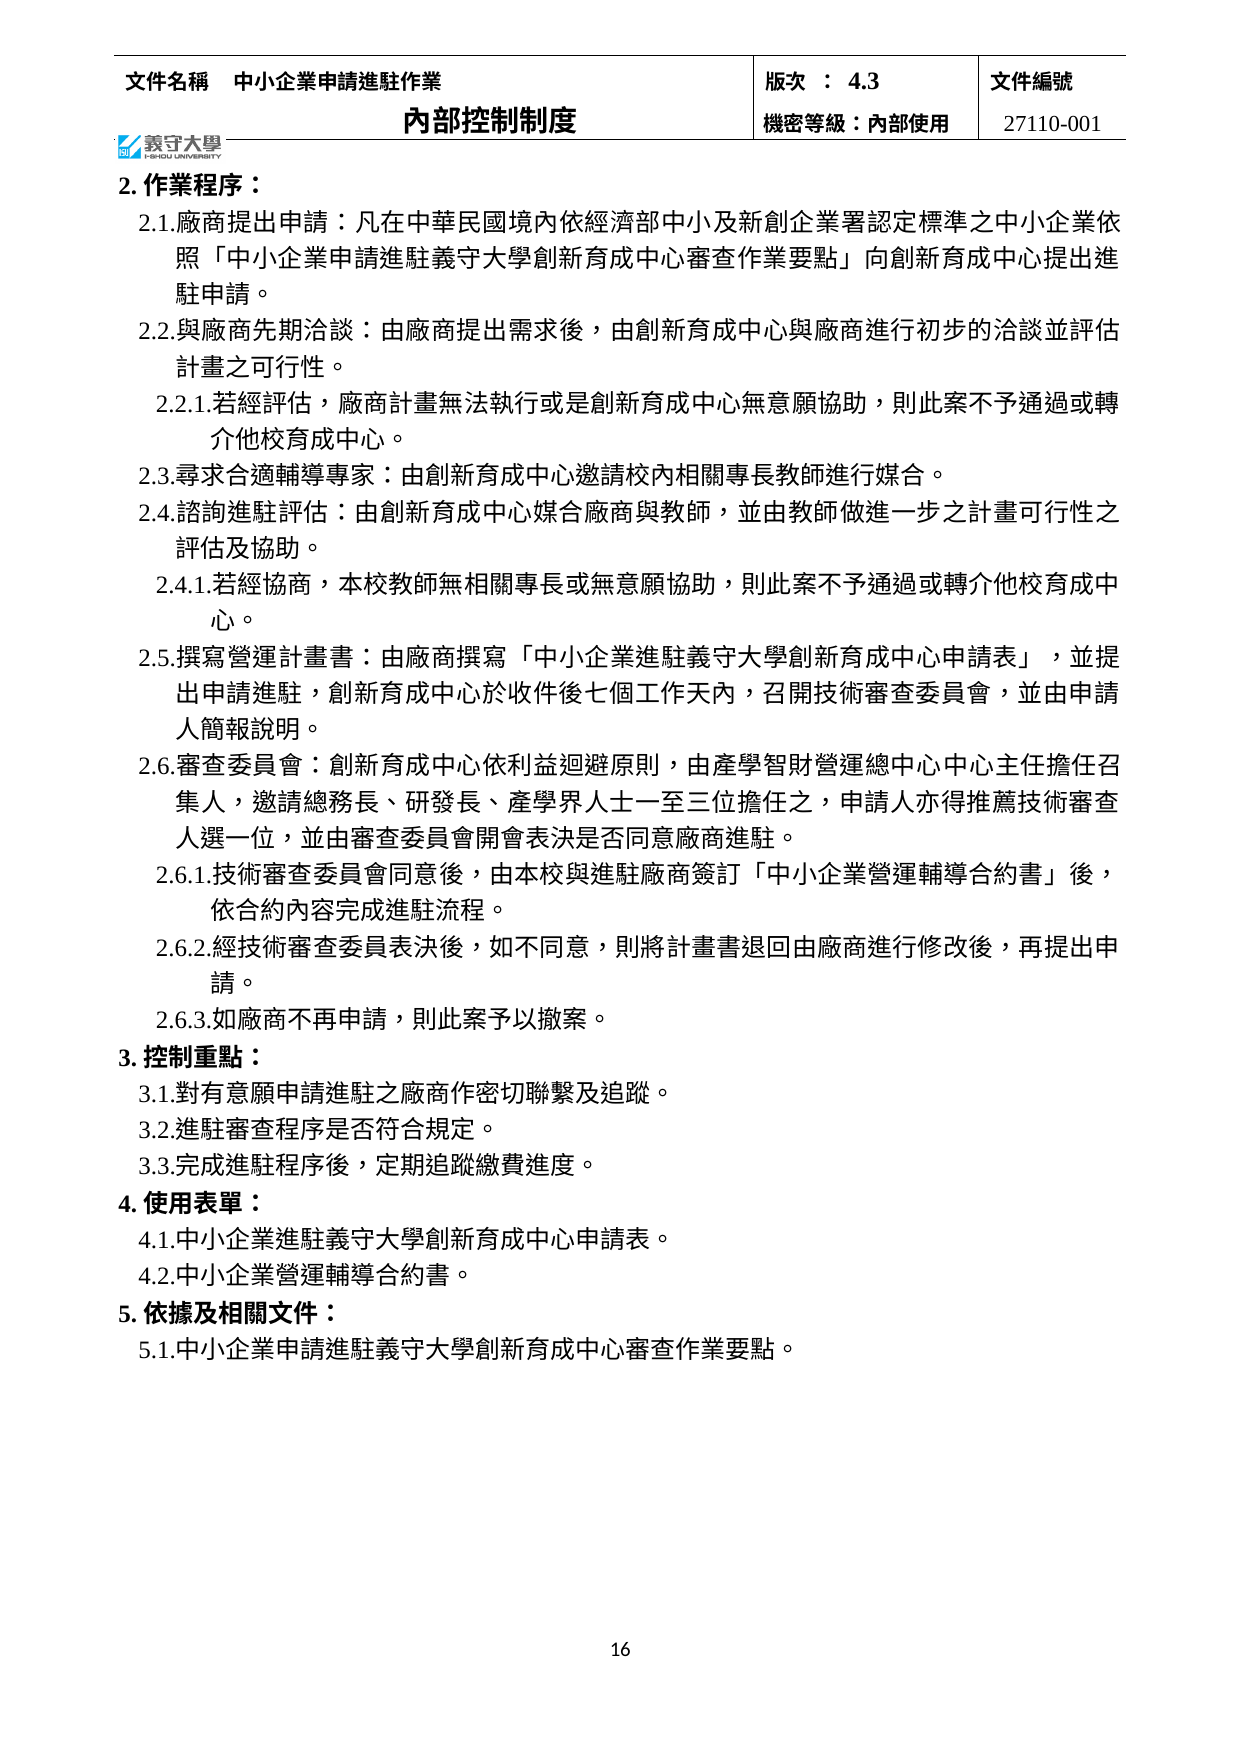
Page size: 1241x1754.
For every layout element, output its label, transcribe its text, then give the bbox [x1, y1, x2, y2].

text 3. 控制重點： [118, 1036, 1122, 1073]
text 3.2.進駐審查程序是否符合規定。 [138, 1109, 1122, 1146]
text 2.5.撰寫營運計畫書：由廠商撰寫「中小企業進駐義守大學創新育成中心申請表」，並提出申請進駐，創新育成中心於收件後七個工作天內，召開技術審查委員會，並由申請人簡報說明。 [138, 637, 1122, 746]
text 2.4.諮詢進駐評估：由創新育成中心媒合廠商與教師，並由教師做進一步之計畫可行性之評估及協助。 [138, 492, 1122, 564]
text 4.1.中小企業進駐義守大學創新育成中心申請表。 [138, 1219, 1122, 1256]
text 2.2.1.若經評估，廠商計畫無法執行或是創新育成中心無意願協助，則此案不予通過或轉介他校育成中心。 [156, 383, 1122, 456]
text 4.2.中小企業營運輔導合約書。 [138, 1256, 1122, 1292]
text 4. 使用表單： [118, 1182, 1122, 1219]
text 2. 作業程序： [118, 166, 1122, 202]
text 3.1.對有意願申請進駐之廠商作密切聯繫及追蹤。 [138, 1073, 1122, 1109]
text 2.3.尋求合適輔導專家：由創新育成中心邀請校內相關專長教師進行媒合。 [138, 456, 1122, 492]
text 3.3.完成進駐程序後，定期追蹤繳費進度。 [138, 1146, 1122, 1182]
text 2.4.1.若經協商，本校教師無相關專長或無意願協助，則此案不予通過或轉介他校育成中心。 [156, 564, 1122, 637]
text 5. 依據及相關文件： [118, 1292, 1122, 1329]
text 2.6.1.技術審查委員會同意後，由本校與進駐廠商簽訂「中小企業營運輔導合約書」後，依合約內容完成進駐流程。 [156, 854, 1122, 927]
text 2.6.審查委員會：創新育成中心依利益迴避原則，由產學智財營運總中心中心主任擔任召集人，邀請總務長、研發長、產學界人士一至三位擔任之，申請人亦得推薦技術審查人選一位，並由審查委員會開會表決是否同意廠商進駐。 [138, 746, 1122, 854]
text 2.2.與廠商先期洽談：由廠商提出需求後，由創新育成中心與廠商進行初步的洽談並評估計畫之可行性。 [138, 311, 1122, 383]
text 5.1.中小企業申請進駐義守大學創新育成中心審查作業要點。 [138, 1329, 1122, 1366]
text 2.1.廠商提出申請：凡在中華民國境內依經濟部中小及新創企業署認定標準之中小企業依照「中小企業申請進駐義守大學創新育成中心審查作業要點」向創新育成中心提出進駐申請。 [138, 202, 1122, 311]
text 2.6.2.經技術審查委員表決後，如不同意，則將計畫書退回由廠商進行修改後，再提出申請。 [156, 927, 1122, 999]
text 2.6.3.如廠商不再申請，則此案予以撤案。 [156, 999, 1122, 1036]
